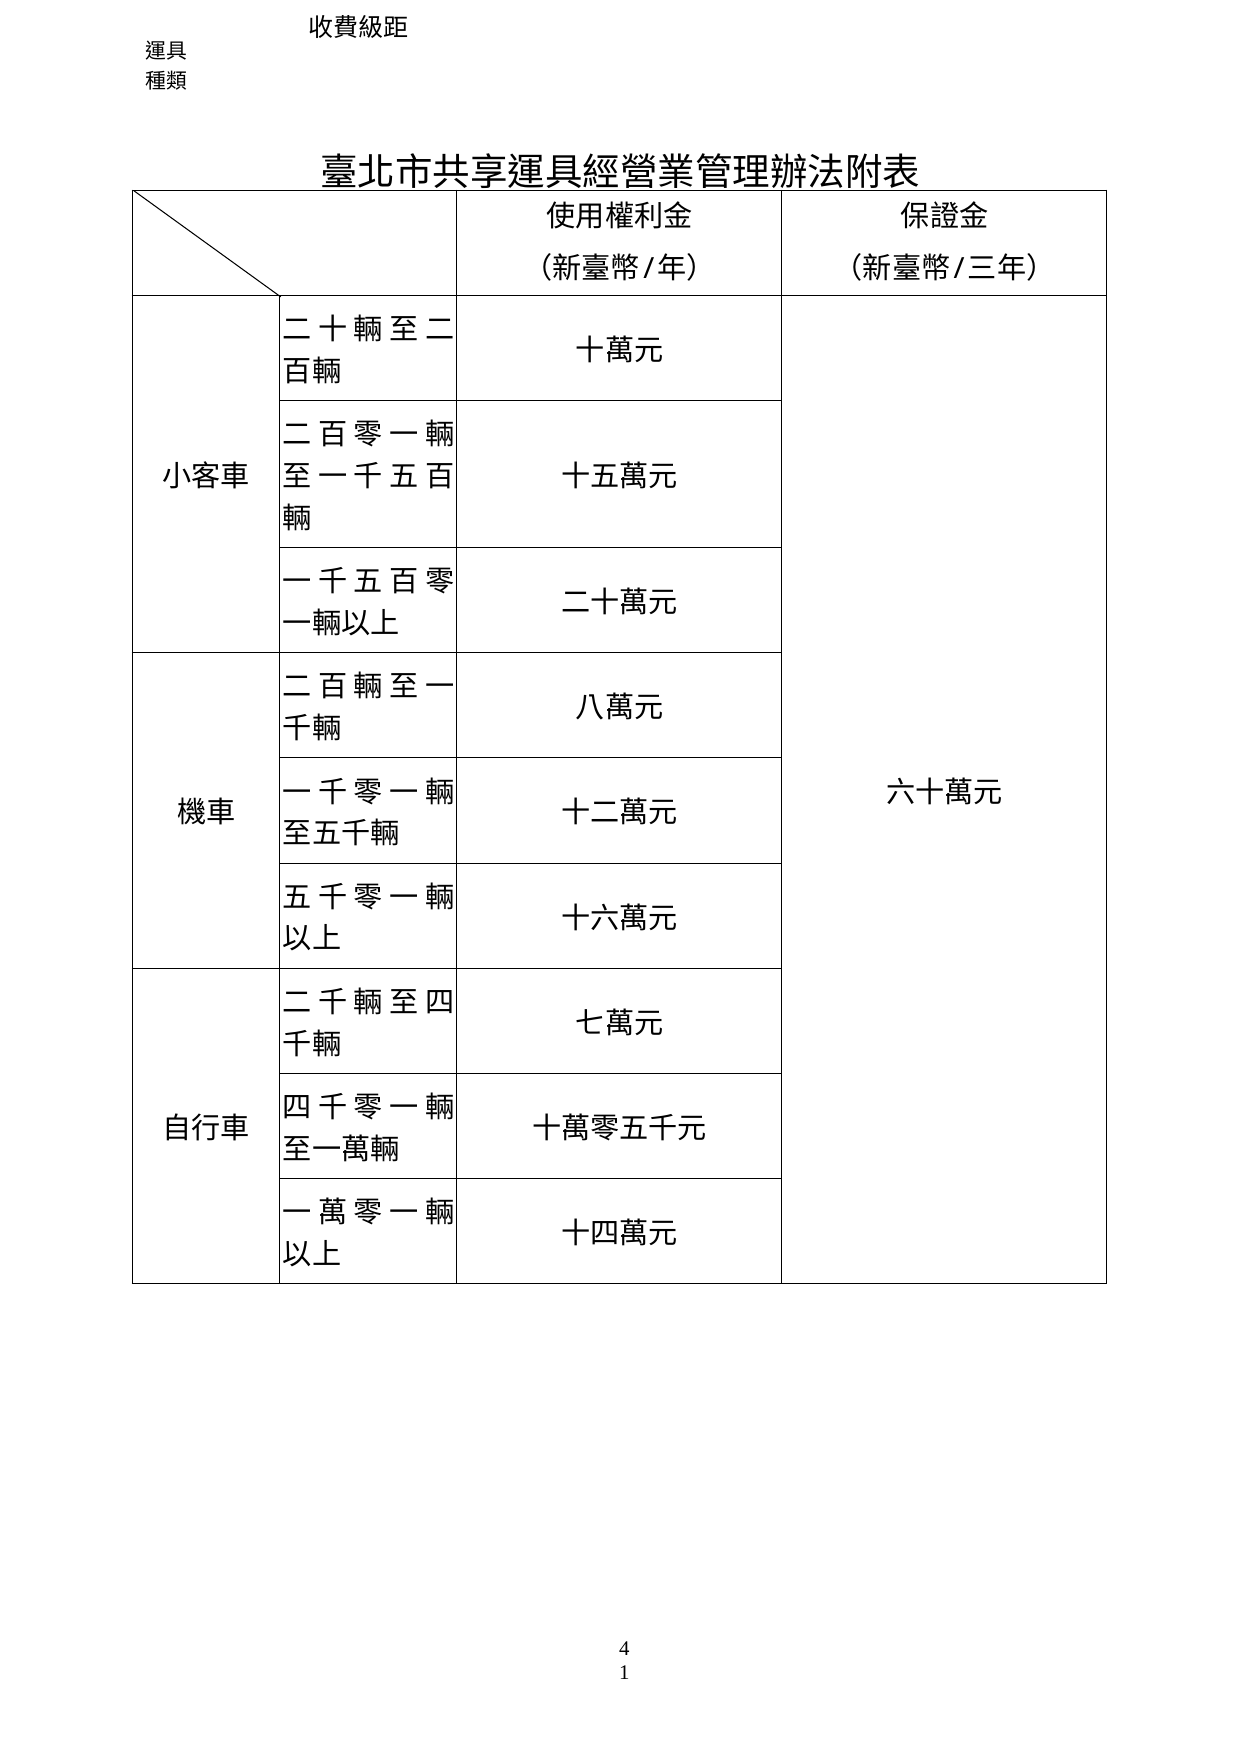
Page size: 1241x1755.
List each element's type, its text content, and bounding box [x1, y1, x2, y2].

table_cell 二千輛至四千輛 [280, 969, 456, 1073]
table_cell 十四萬元 [457, 1179, 781, 1283]
table_cell 四千零一輛至一萬輛 [280, 1074, 456, 1178]
table_cell 機車 [133, 653, 279, 968]
text 臺北市共享運具經營業管理辦法附表 [118, 127, 1122, 189]
table_cell 小客車 [133, 296, 279, 652]
table_header 保證金 （新臺幣/三年） [782, 191, 1106, 295]
table_header 使用權利金 （新臺幣/年） [457, 191, 781, 295]
table_cell 二十輛至二百輛 [280, 296, 456, 400]
table_cell 一千五百零一輛以上 [280, 548, 456, 652]
table_cell 二十萬元 [457, 548, 781, 652]
table_header [293, 0, 456, 108]
table_cell 自行車 [133, 969, 279, 1283]
table_cell 七萬元 [457, 969, 781, 1073]
table_cell 一萬零一輛以上 [280, 1179, 456, 1283]
table_cell 八萬元 [457, 653, 781, 757]
table_cell 十萬元 [457, 296, 781, 400]
table_header [133, 192, 275, 295]
table_cell 一千零一輛至五千輛 [280, 758, 456, 862]
table_cell 十萬零五千元 [457, 1074, 781, 1178]
table_cell 二百輛至一千輛 [280, 653, 456, 757]
table_header [137, 191, 456, 295]
table_cell 十六萬元 [457, 864, 781, 968]
table_cell 十二萬元 [457, 758, 781, 862]
table_cell 六十萬元 [782, 296, 1106, 1283]
table_cell 二百零一輛至一千五百輛 [280, 401, 456, 547]
table_cell 十五萬元 [457, 401, 781, 547]
table_cell 五千零一輛以上 [280, 864, 456, 968]
table_header [130, 27, 219, 134]
